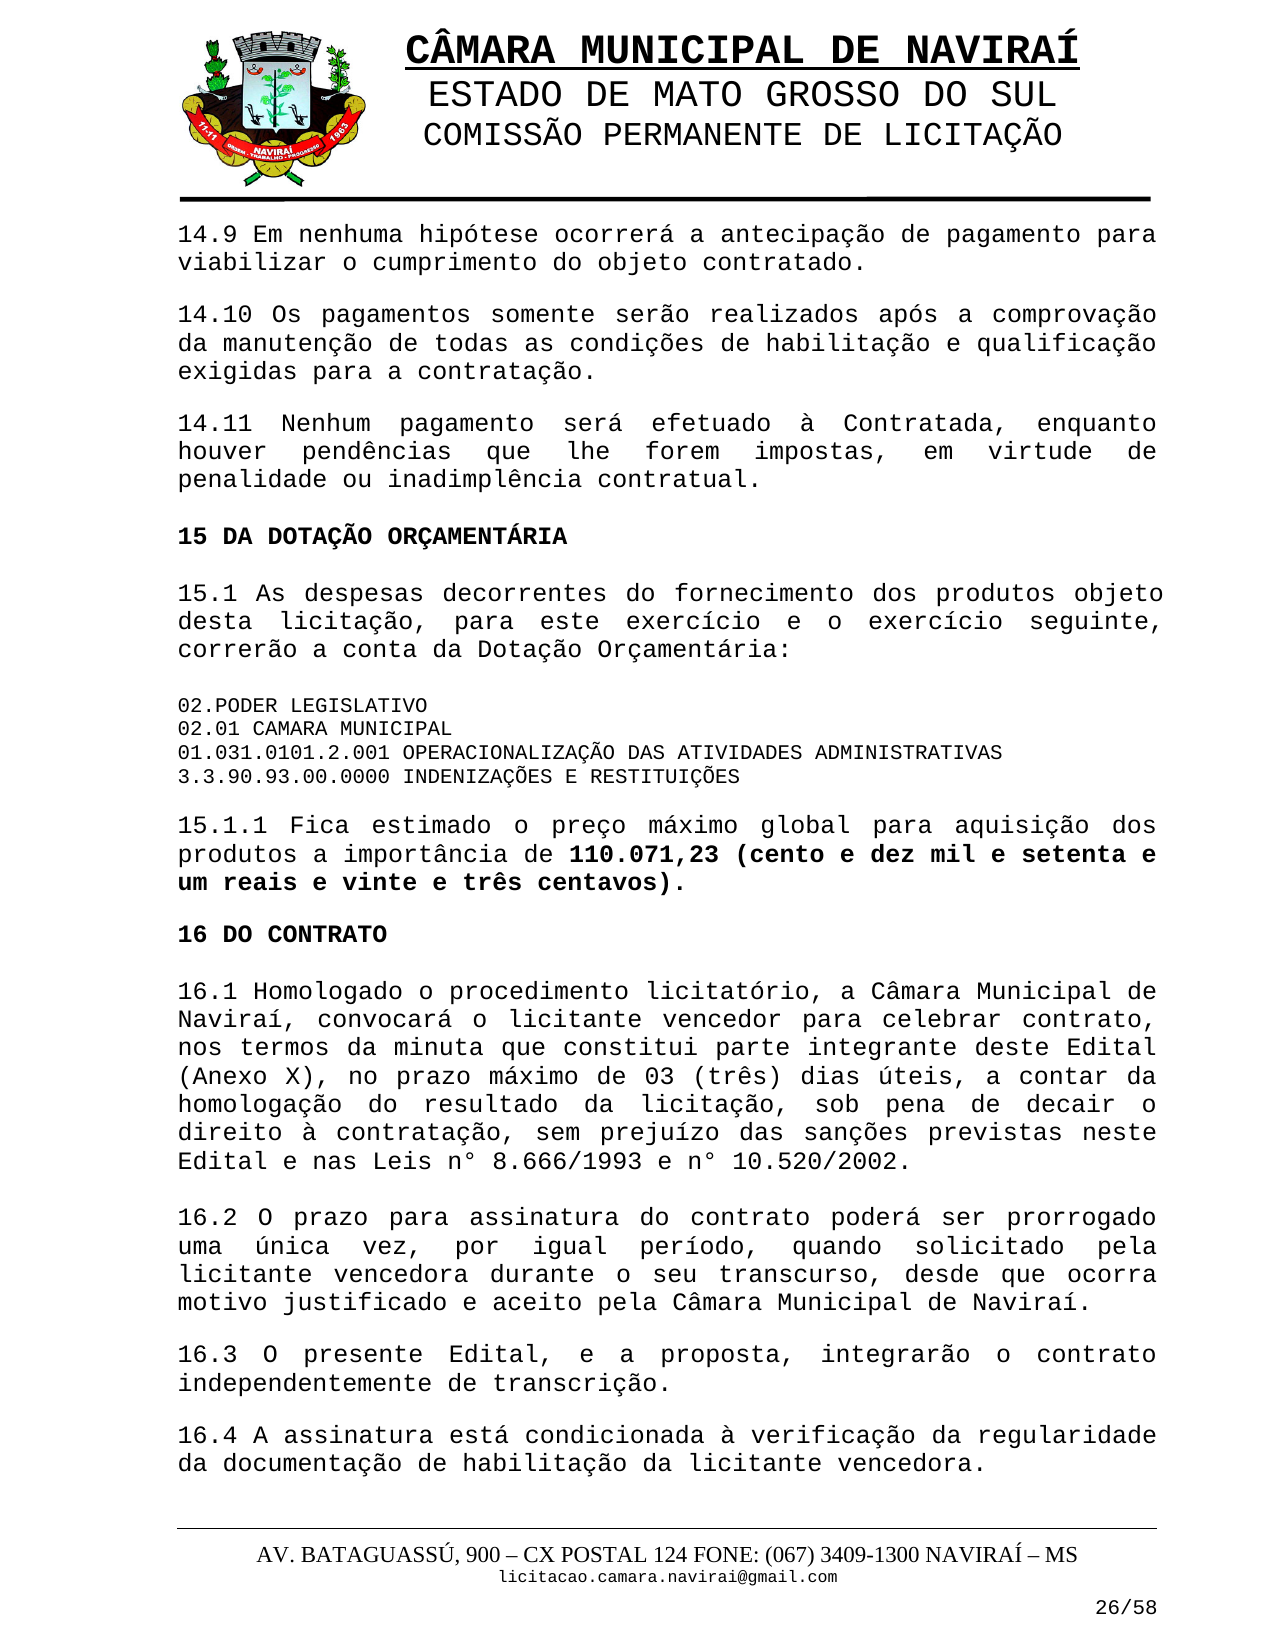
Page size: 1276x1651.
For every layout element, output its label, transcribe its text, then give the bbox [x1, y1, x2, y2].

text 15.1 As despesas decorrentes do fornecimento dos produtos objeto desta licitação, para este exercício e o exercício seguinte, correrão a conta da Dotação Orçamentária: [177, 580, 1164, 665]
text 16.2 O prazo para assinatura do contrato poderá ser prorrogado uma única vez, por igual período, quando solicitado pela licitante vencedora durante o seu transcurso, desde que ocorra motivo justificado e aceito pela Câmara Municipal de Naviraí. [177, 1205, 1157, 1318]
text 14.11 Nenhum pagamento será efetuado à Contratada, enquanto houver pendências que lhe forem impostas, em virtude de penalidade ou inadimplência contratual. [177, 410, 1157, 495]
text 14.10 Os pagamentos somente serão realizados após a comprovação da manutenção de todas as condições de habilitação e qualificação exigidas para a contratação. [177, 302, 1157, 387]
text 15 DA DOTAÇÃO ORÇAMENTÁRIA [177, 524, 1157, 552]
text 16.3 O presente Edital, e a proposta, integrarão o contrato independentemente de transcrição. [177, 1342, 1157, 1399]
text 01.031.0101.2.001 OPERACIONALIZAÇÃO DAS ATIVIDADES ADMINISTRATIVAS [177, 742, 1157, 766]
text 02.PODER LEGISLATIVO [177, 695, 1157, 718]
text 15.1.1 Fica estimado o preço máximo global para aquisição dos produtos a importância de 110.071,23 (cento e dez mil e setenta e um reais e vinte e três centavos). [177, 813, 1157, 898]
text 02.01 CAMARA MUNICIPAL [177, 718, 1157, 742]
text 16 DO CONTRATO [177, 922, 1157, 950]
text 3.3.90.93.00.0000 INDENIZAÇÕES E RESTITUIÇÕES [177, 766, 1157, 789]
text 16.1 Homologado o procedimento licitatório, a Câmara Municipal de Naviraí, convocará o licitante vencedor para celebrar contrato, nos termos da minuta que constitui parte integrante deste Edital (Anexo X), no prazo máximo de 03 (três) dias úteis, a contar da homologação do resultado da licitação, sob pena de decair o direito à contratação, sem prejuízo das sanções previstas neste Edital e nas Leis n° 8.666/1993 e n° 10.520/2002. [177, 978, 1157, 1177]
text 14.9 Em nenhuma hipótese ocorrerá a antecipação de pagamento para viabilizar o cumprimento do objeto contratado. [177, 221, 1157, 278]
text 16.4 A assinatura está condicionada à verificação da regularidade da documentação de habilitação da licitante vencedora. [177, 1422, 1157, 1479]
